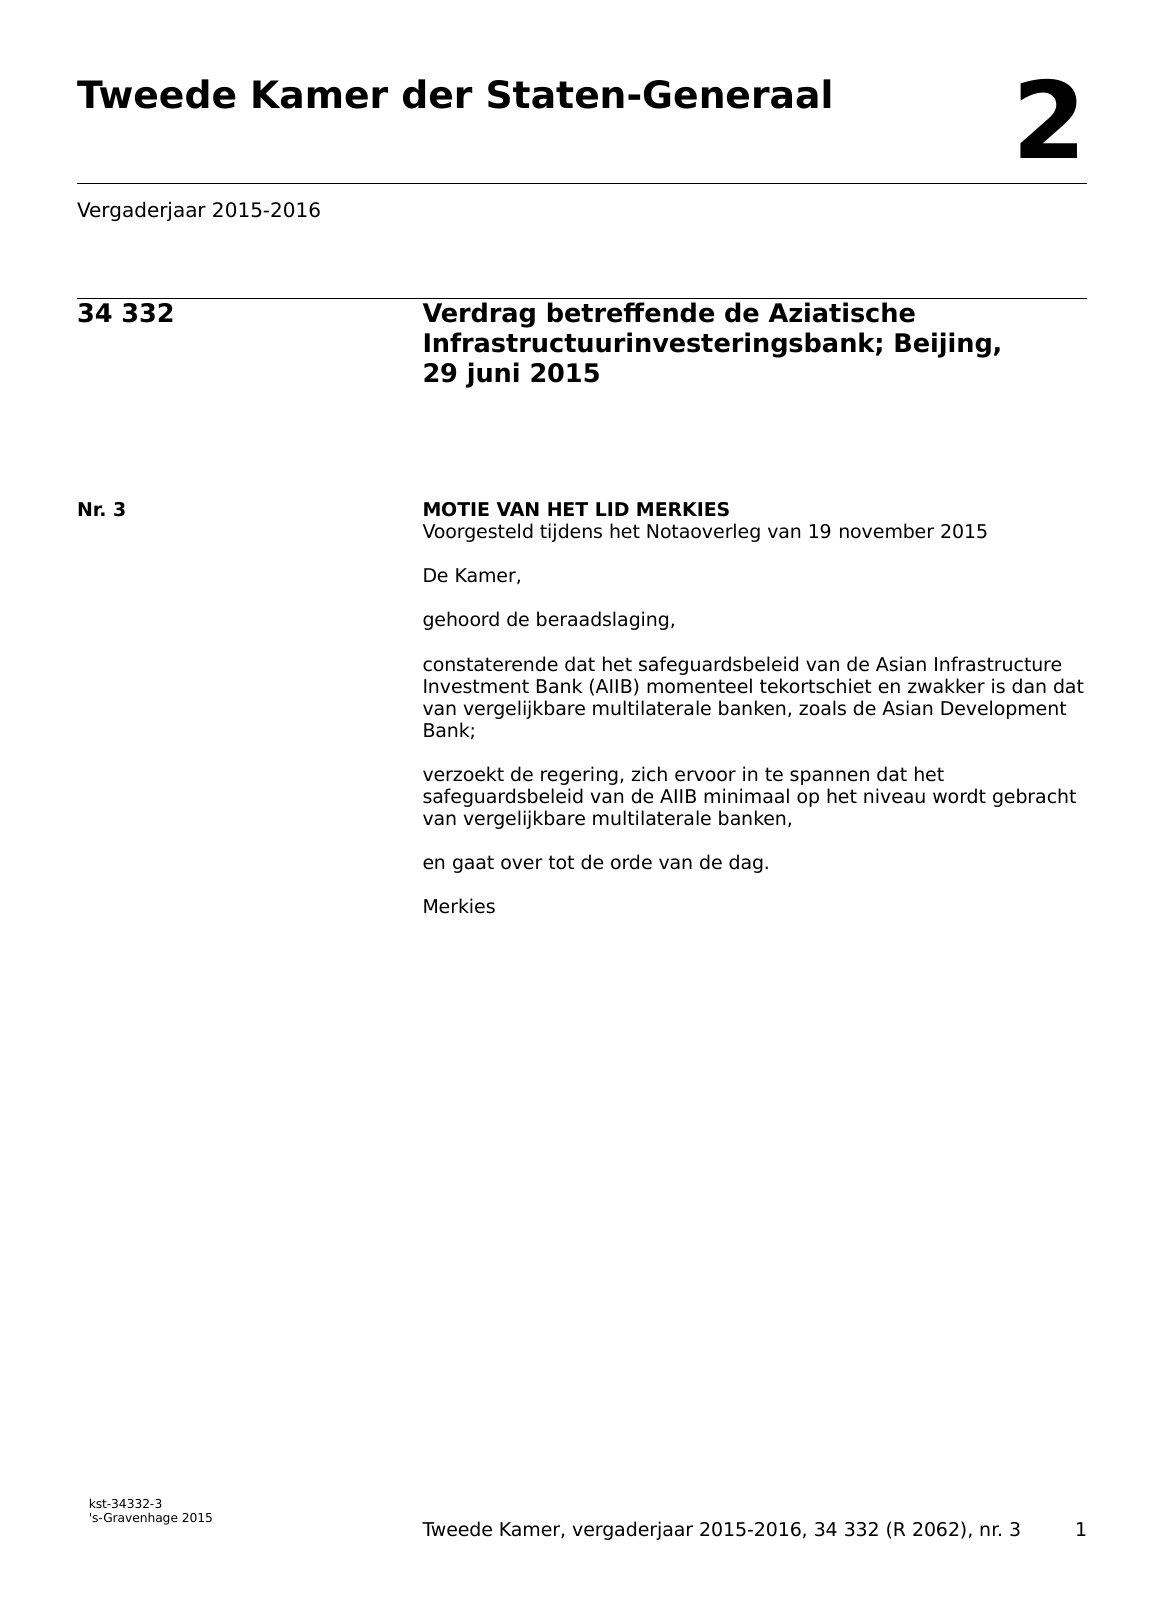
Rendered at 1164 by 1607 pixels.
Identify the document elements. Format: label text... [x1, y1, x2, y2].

subtitle Nr. 3 MOTIE VAN HET LID MERKIES [77, 499, 1087, 521]
text De Kamer, [422, 565, 1087, 587]
table_header 2 [886, 59, 1087, 183]
table_cell Vergaderjaar 2015-2016 [77, 184, 1087, 298]
text en gaat over tot de orde van de dag. [422, 852, 1087, 874]
text verzoekt de regering, zich ervoor in te spannen dat het safeguardsbeleid van de AIIB minimaal op het niveau wordt gebracht van vergelijkbare multilaterale banken, [422, 764, 1087, 829]
text constaterende dat het safeguardsbeleid van de Asian Infrastructure Investment Bank (AIIB) momenteel tekortschiet en zwakker is dan dat van vergelijkbare multilaterale banken, zoals de Asian Development Bank; [422, 653, 1087, 741]
text Voorgesteld tijdens het Notaoverleg van 19 november 2015 [422, 521, 1087, 543]
text gehoord de beraadslaging, [422, 609, 1087, 631]
text kst-34332-3 [88, 1497, 323, 1511]
text Merkies [422, 896, 1087, 918]
text 's-Gravenhage 2015 [88, 1511, 323, 1525]
table_header Tweede Kamer der Staten-Generaal [77, 59, 886, 183]
subtitle 34 332 Verdrag betreffende de Aziatische Infrastructuurinvesteringsbank; Beijing, 29 juni 2015 [77, 299, 1087, 388]
